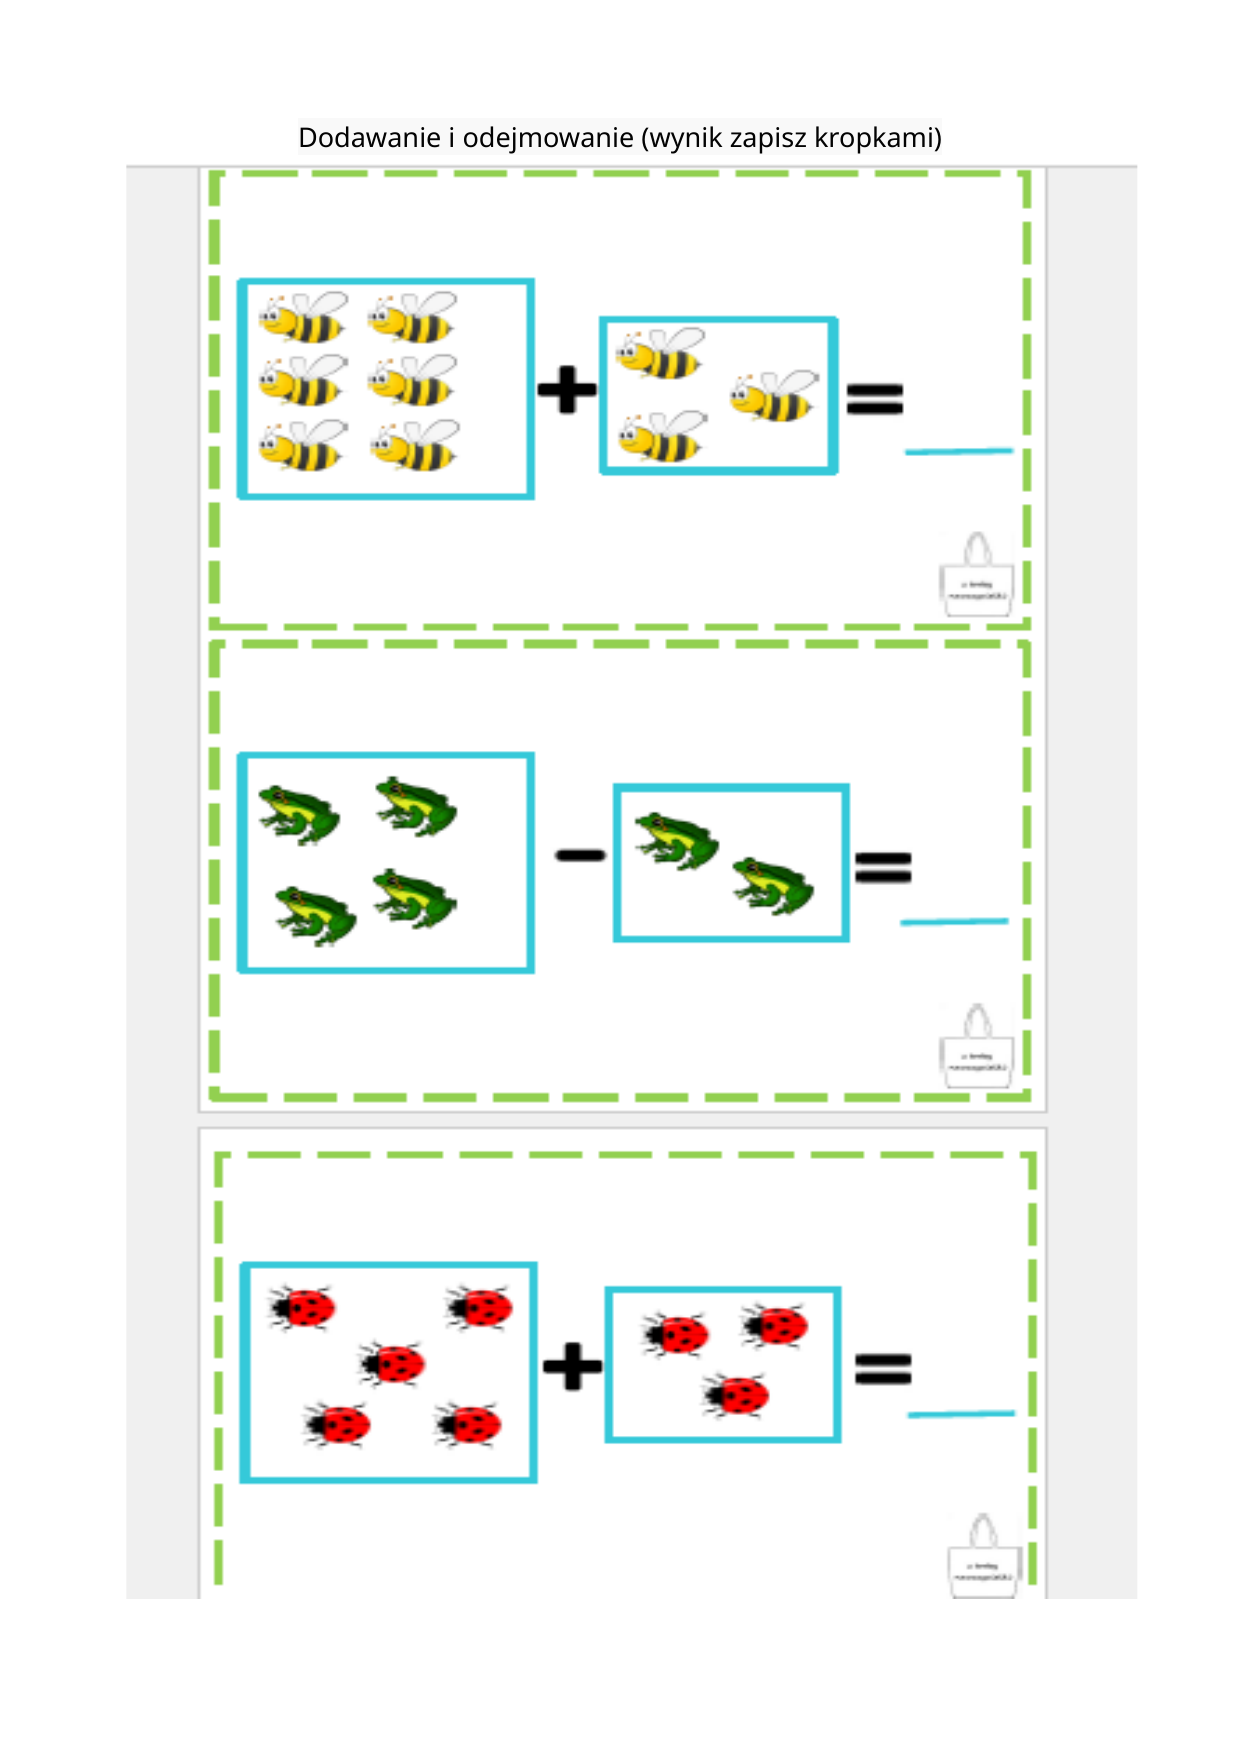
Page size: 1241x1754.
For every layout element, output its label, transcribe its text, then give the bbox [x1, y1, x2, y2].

text Dodawanie i odejmowanie (wynik zapisz kropkami) [118, 118, 1122, 155]
picture [126, 164, 1138, 1599]
